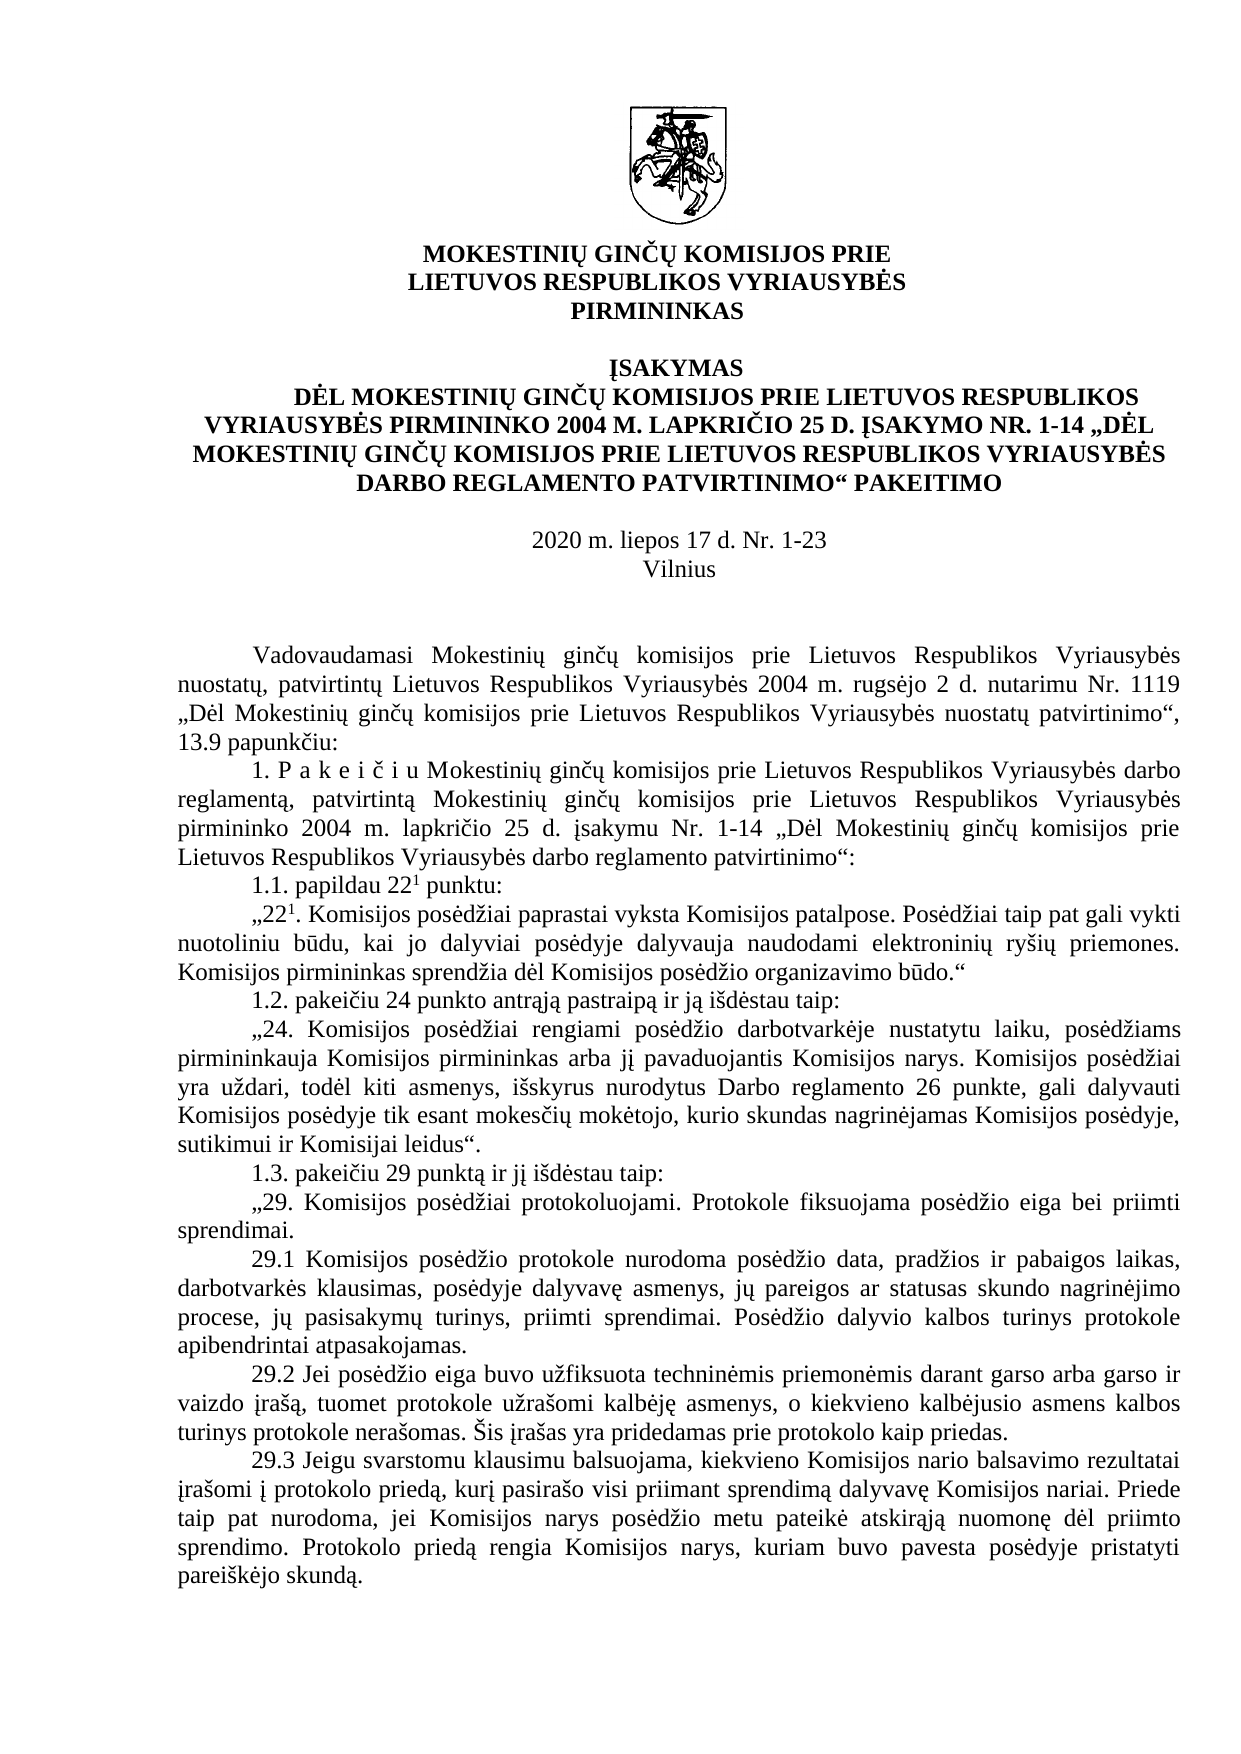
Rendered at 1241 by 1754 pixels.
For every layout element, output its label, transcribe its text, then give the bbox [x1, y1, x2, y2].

text 29.1 Komisijos posėdžio protokole nurodoma posėdžio data, pradžios ir pabaigos laikas, darbotvarkės klausimas, posėdyje dalyvavę asmenys, jų pareigos ar statusas skundo nagrinėjimo procese, jų pasisakymų turinys, priimti sprendimai. Posėdžio dalyvio kalbos turinys protokole apibendrintai atpasakojamas. [177, 1244, 1181, 1359]
text 29.3 Jeigu svarstomu klausimu balsuojama, kiekvieno Komisijos nario balsavimo rezultatai įrašomi į protokolo priedą, kurį pasirašo visi priimant sprendimą dalyvavę Komisijos nariai. Priede taip pat nurodoma, jei Komisijos narys posėdžio metu pateikė atskirąją nuomonę dėl priimto sprendimo. Protokolo priedą rengia Komisijos narys, kuriam buvo pavesta posėdyje pristatyti pareiškėjo skundą. [177, 1446, 1181, 1589]
text „24. Komisijos posėdžiai rengiami posėdžio darbotvarkėje nustatytu laiku, posėdžiams pirmininkauja Komisijos pirmininkas arba jį pavaduojantis Komisijos narys. Komisijos posėdžiai yra uždari, todėl kiti asmenys, išskyrus nurodytus Darbo reglamento 26 punkte, gali dalyvauti Komisijos posėdyje tik esant mokesčių mokėtojo, kurio skundas nagrinėjamas Komisijos posėdyje, sutikimui ir Komisijai leidus“. [177, 1014, 1181, 1158]
text 1.2. pakeičiu 24 punkto antrąją pastraipą ir ją išdėstau taip: [177, 986, 1181, 1014]
text „29. Komisijos posėdžiai protokoluojami. Protokole fiksuojama posėdžio eiga bei priimti sprendimai. [177, 1187, 1181, 1244]
text ĮSAKYMAS [177, 353, 1181, 382]
text 1.1. papildau 221 punktu: [177, 871, 1181, 899]
text 1. P a k e i č i u Mokestinių ginčų komisijos prie Lietuvos Respublikos Vyriausybės darbo reglamentą, patvirtintą Mokestinių ginčų komisijos prie Lietuvos Respublikos Vyriausybės pirmininko 2004 m. lapkričio 25 d. įsakymu Nr. 1-14 „Dėl Mokestinių ginčų komisijos prie Lietuvos Respublikos Vyriausybės darbo reglamento patvirtinimo“: [177, 756, 1181, 871]
text PIRMININKAS [177, 296, 1137, 325]
text 1.3. pakeičiu 29 punktą ir jį išdėstau taip: [177, 1158, 1181, 1187]
text DĖL MOKESTINIŲ GINČŲ KOMISIJOS PRIE LIETUVOS RESPUBLIKOS VYRIAUSYBĖS PIRMININKO 2004 M. LAPKRIČIO 25 D. ĮSAKYMO NR. 1-14 „DĖL MOKESTINIŲ GINČŲ KOMISIJOS PRIE LIETUVOS RESPUBLIKOS VYRIAUSYBĖS DARBO REGLAMENTO PATVIRTINIMO“ PAKEITIMO [177, 382, 1181, 497]
text mokestinių ginčų komisijos prie [177, 239, 1137, 267]
text 29.2 Jei posėdžio eiga buvo užfiksuota techninėmis priemonėmis darant garso arba garso ir vaizdo įrašą, tuomet protokole užrašomi kalbėję asmenys, o kiekvieno kalbėjusio asmens kalbos turinys protokole nerašomas. Šis įrašas yra pridedamas prie protokolo kaip priedas. [177, 1359, 1181, 1446]
text 2020 m. liepos 17 d. Nr. 1-23 [177, 526, 1181, 554]
text Vadovaudamasi Mokestinių ginčų komisijos prie Lietuvos Respublikos Vyriausybės nuostatų, patvirtintų Lietuvos Respublikos Vyriausybės 2004 m. rugsėjo 2 d. nutarimu Nr. 1119 „Dėl Mokestinių ginčų komisijos prie Lietuvos Respublikos Vyriausybės nuostatų patvirtinimo“, 13.9 papunkčiu: [177, 641, 1181, 756]
text lietuvos respublikos Vyriausybės [177, 267, 1137, 296]
text „221. Komisijos posėdžiai paprastai vyksta Komisijos patalpose. Posėdžiai taip pat gali vykti nuotoliniu būdu, kai jo dalyviai posėdyje dalyvauja naudodami elektroninių ryšių priemones. Komisijos pirmininkas sprendžia dėl Komisijos posėdžio organizavimo būdo.“ [177, 899, 1181, 986]
text Vilnius [177, 554, 1181, 583]
